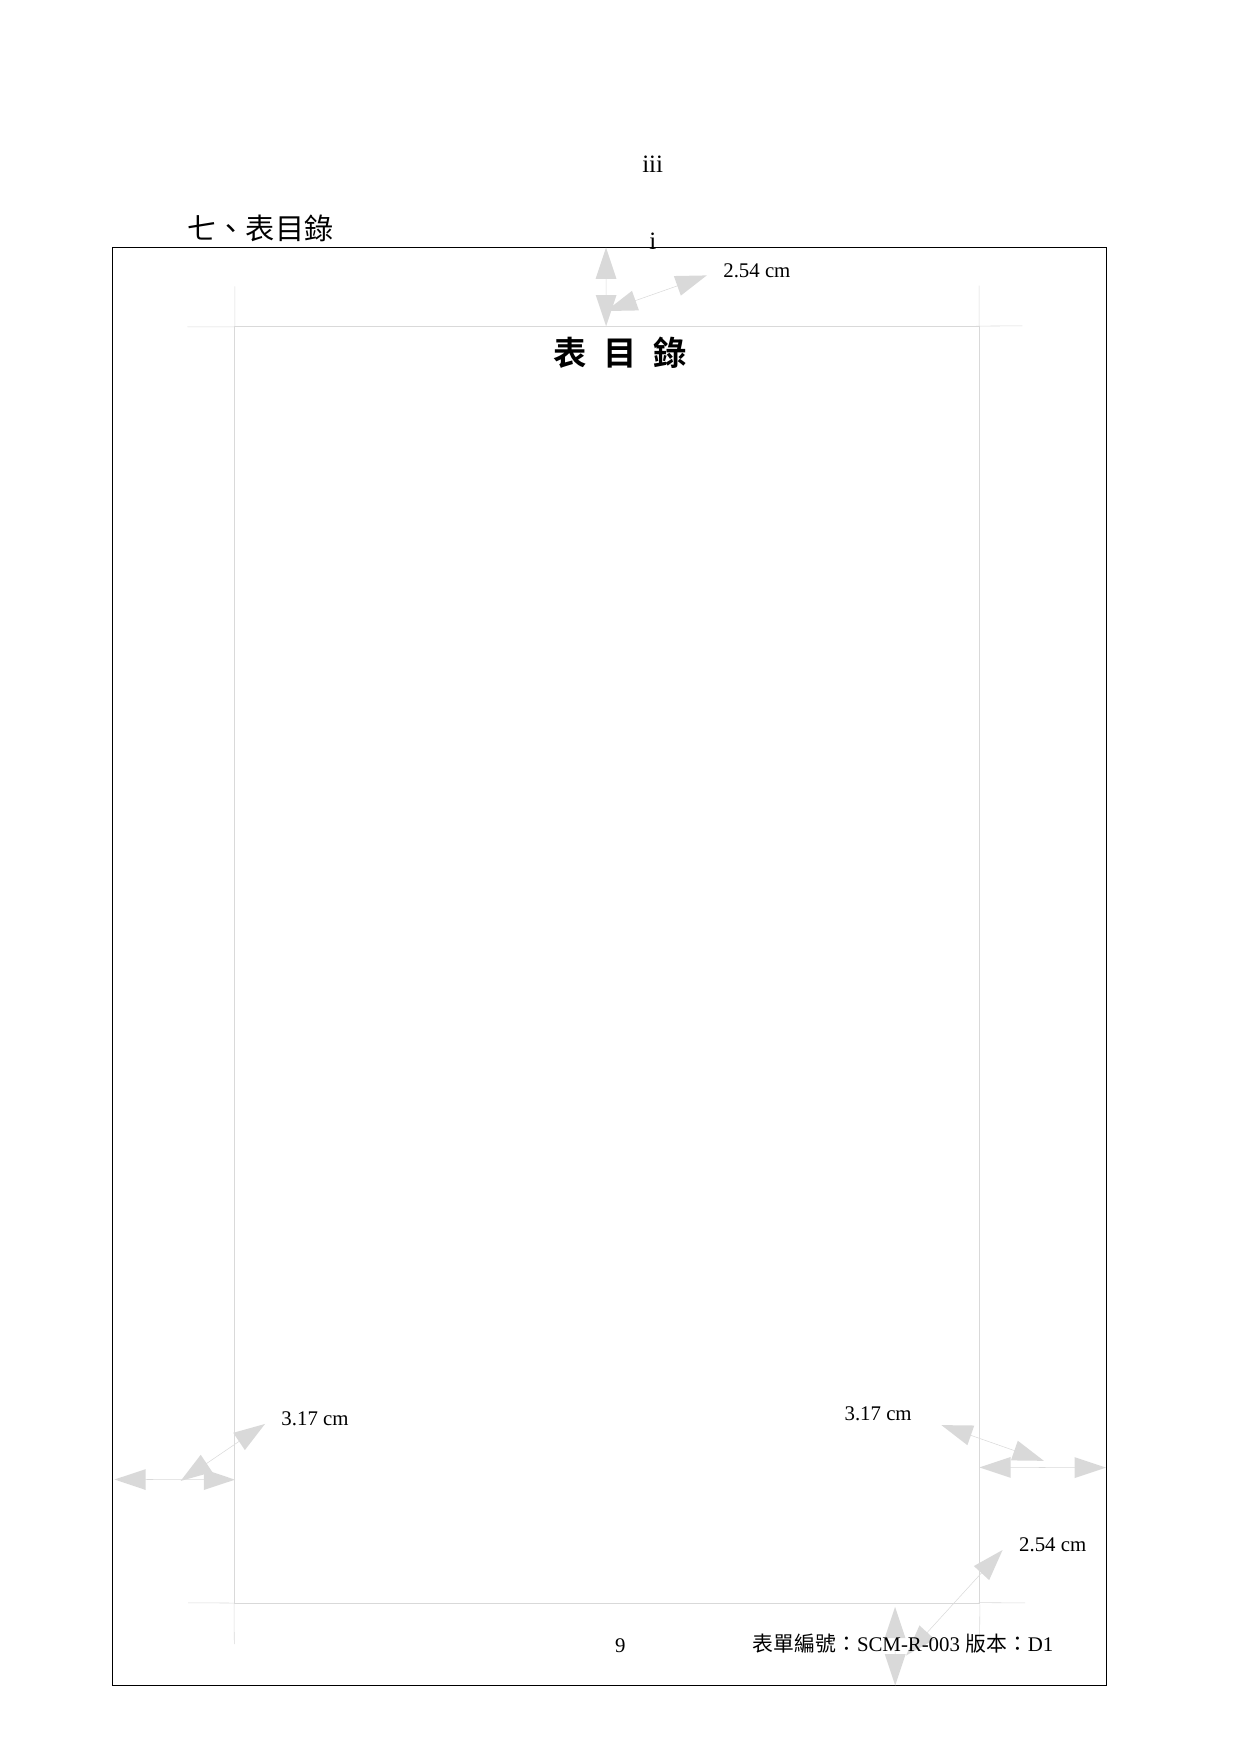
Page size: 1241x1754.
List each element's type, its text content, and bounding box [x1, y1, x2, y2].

text [980, 327, 1053, 375]
text [187, 328, 234, 375]
text 表 目 錄 [235, 327, 979, 375]
text 七、表目錄 [187, 206, 1053, 247]
